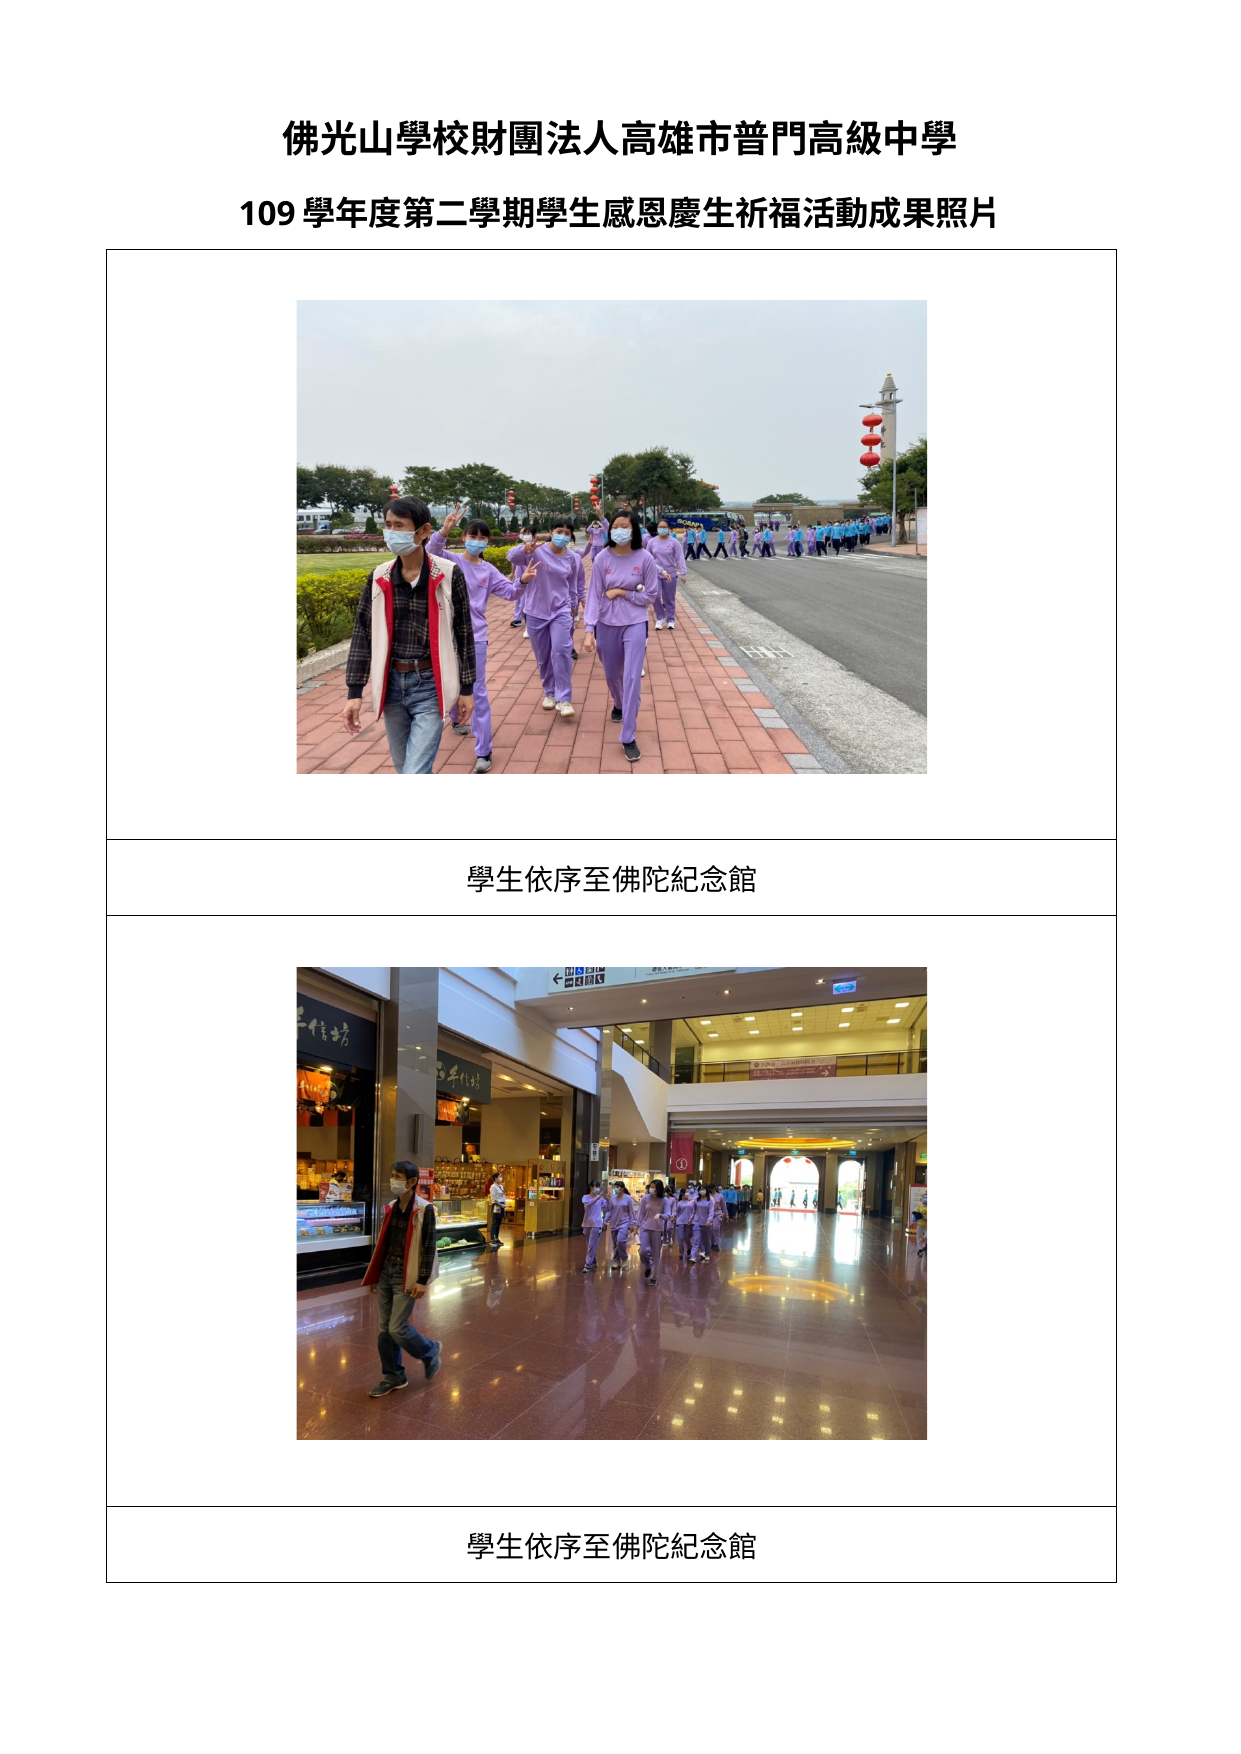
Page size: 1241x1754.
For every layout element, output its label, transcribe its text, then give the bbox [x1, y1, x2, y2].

text 109學年度第二學期學生感恩慶生祈福活動成果照片 [118, 174, 1122, 249]
table_header [107, 250, 1116, 839]
text 佛光山學校財團法人高雄市普門高級中學 [118, 99, 1122, 174]
table_cell [107, 916, 1116, 1506]
picture [296, 300, 928, 774]
picture [296, 967, 928, 1440]
table_cell 學生依序至佛陀紀念館 [107, 840, 1116, 915]
table_cell 學生依序至佛陀紀念館 [107, 1507, 1116, 1582]
